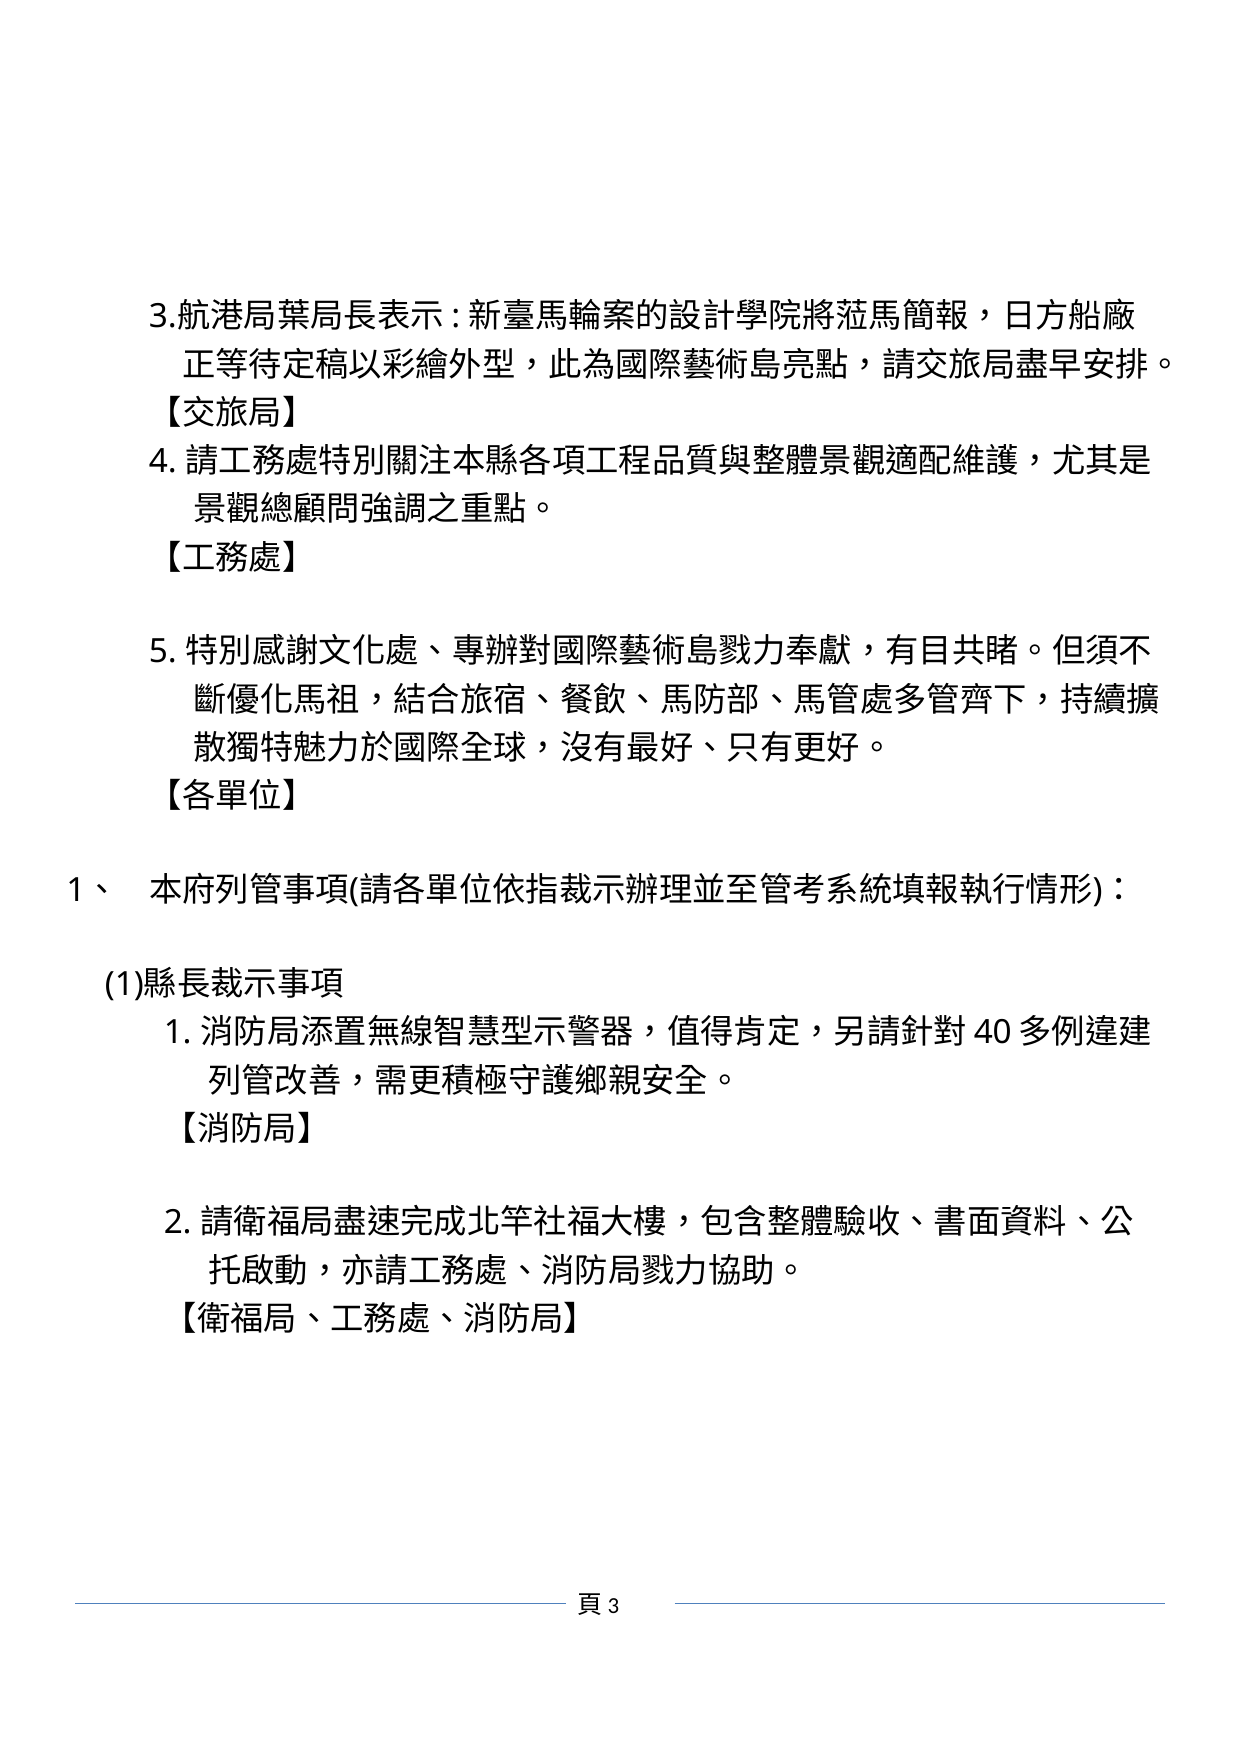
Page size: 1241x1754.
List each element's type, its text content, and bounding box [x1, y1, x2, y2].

text 【各單位】 [149, 769, 1165, 817]
text 【衛福局、工務處、消防局】 [163, 1292, 1165, 1340]
text 5. 特別感謝文化處、專辦對國際藝術島戮力奉獻，有目共睹。但須不斷優化馬祖，結合旅宿、餐飲、馬防部、馬管處多管齊下，持續擴散獨特魅力於國際全球，沒有最好、只有更好。 [149, 624, 1165, 769]
text 【交旅局】 [149, 386, 1165, 434]
text 【工務處】 [149, 530, 1165, 579]
text 正等待定稿以彩繪外型，此為國際藝術島亮點，請交旅局盡早安排。 [149, 337, 1165, 386]
text 4. 請工務處特別關注本縣各項工程品質與整體景觀適配維護，尤其是景觀總顧問強調之重點。 [149, 434, 1165, 530]
list 本府列管事項(請各單位依指裁示辦理並至管考系統填報執行情形)： [75, 863, 1165, 911]
text 1. 消防局添置無線智慧型示警器，值得肯定，另請針對40多例違建列管改善，需更積極守護鄉親安全。 [163, 1005, 1165, 1102]
text 3.航港局葉局長表示 : 新臺馬輪案的設計學院將蒞馬簡報，日方船廠 [149, 289, 1165, 337]
text 【消防局】 [163, 1102, 1165, 1150]
text 2. 請衛福局盡速完成北竿社福大樓，包含整體驗收、書面資料、公托啟動，亦請工務處、消防局戮力協助。 [163, 1195, 1165, 1292]
list 縣長裁示事項 [104, 956, 1165, 1005]
